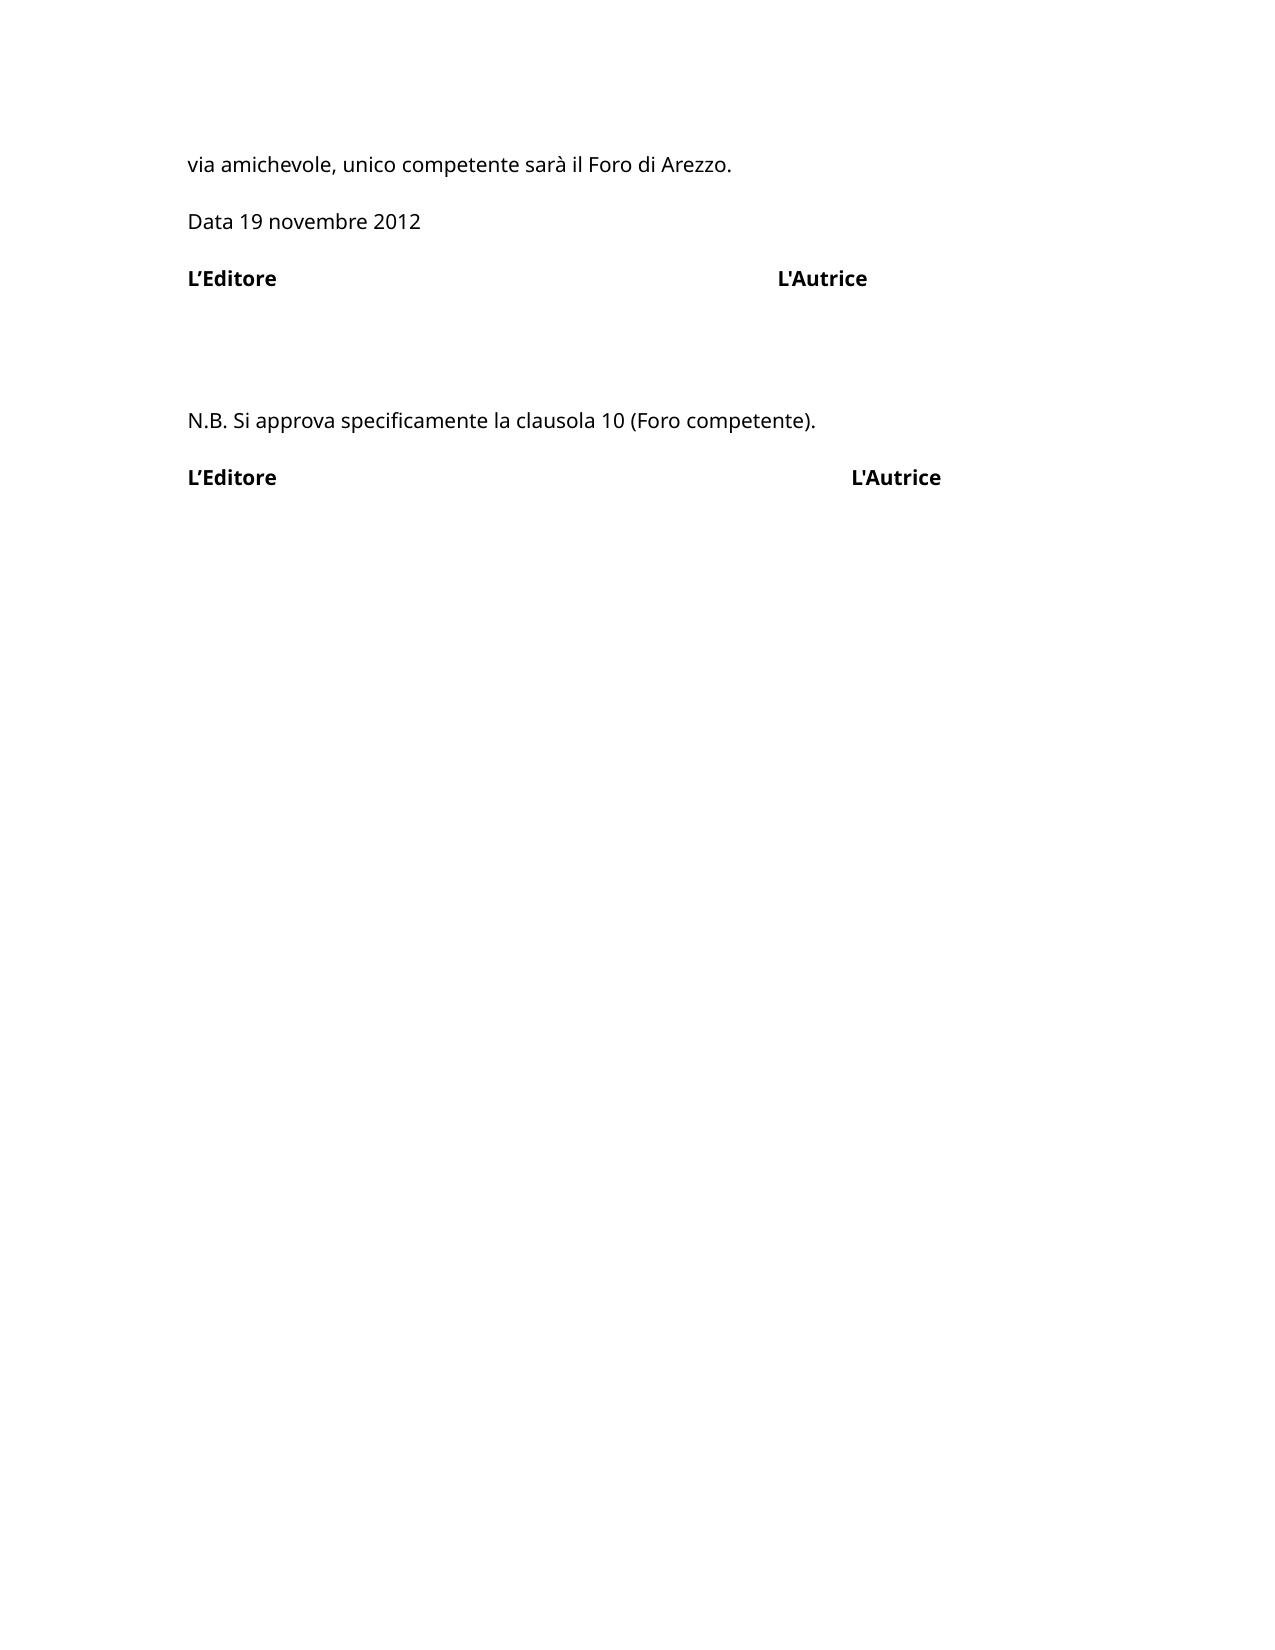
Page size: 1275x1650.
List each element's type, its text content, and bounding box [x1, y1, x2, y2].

text N.B. Si approva specificamente la clausola 10 (Foro competente). [187, 406, 1087, 434]
text L’Editore L'Autrice [187, 463, 1087, 491]
text via amichevole, unico competente sarà il Foro di Arezzo. [187, 150, 1087, 178]
text L’Editore L'Autrice [187, 264, 1087, 292]
text Data 19 novembre 2012 [187, 207, 1087, 235]
